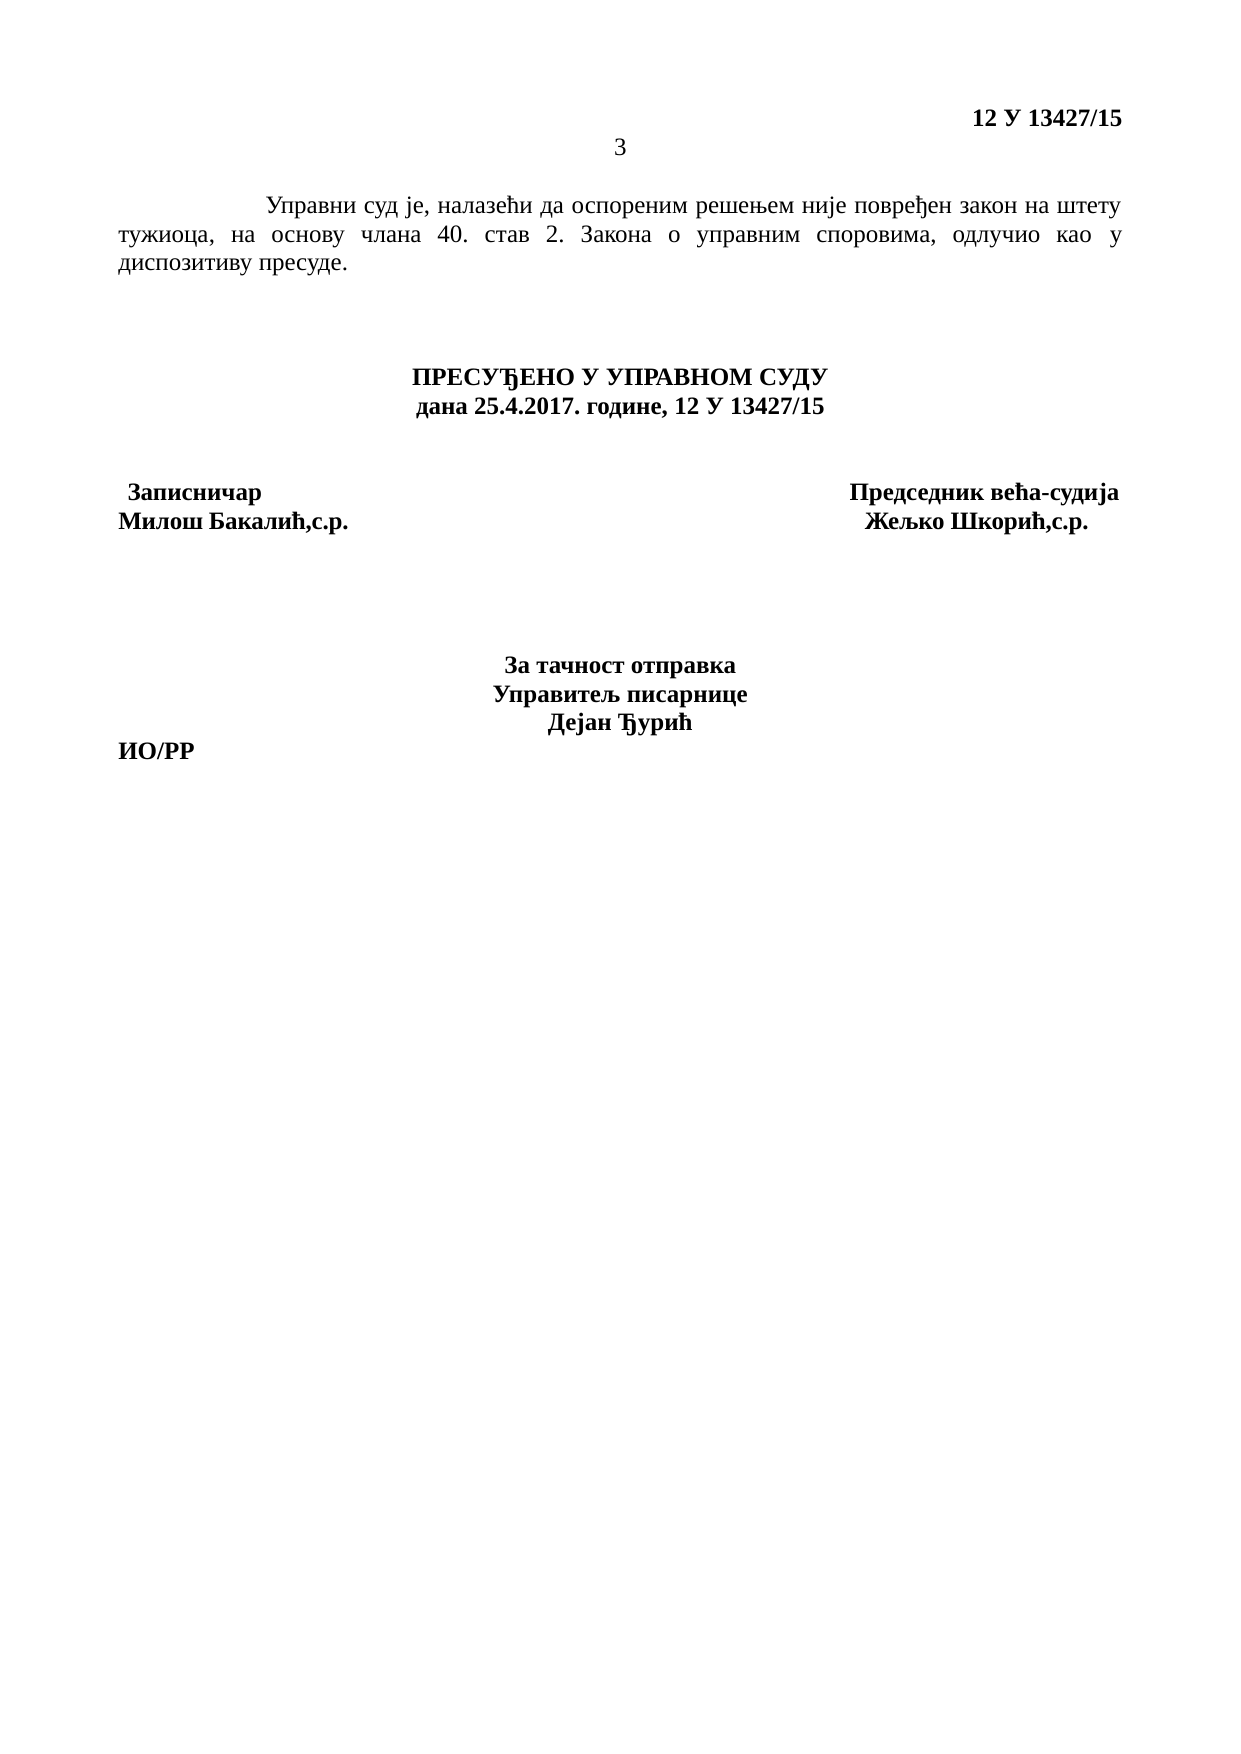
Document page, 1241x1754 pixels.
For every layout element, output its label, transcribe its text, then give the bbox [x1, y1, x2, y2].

text ИО/РР [118, 736, 1122, 765]
text Дејан Ђурић [118, 707, 1122, 736]
text дана 25.4.2017. године, 12 У 13427/15 [118, 391, 1122, 420]
text Милош Бакалић,с.р. Жељко Шкорић,с.р. [118, 506, 1122, 535]
text ПРЕСУЂЕНО У УПРАВНОМ СУДУ [118, 362, 1122, 391]
text Управитељ писарнице [118, 679, 1122, 707]
text Управни суд је, налазећи да оспореним решењем није повређен закон на штету тужиоца, на основу члана 40. став 2. Закона о управним споровима, одлучио као у диспозитиву пресуде. [118, 190, 1122, 276]
text За тачност отправка [118, 650, 1122, 679]
text Записничар Председник већа-судија [118, 477, 1122, 506]
